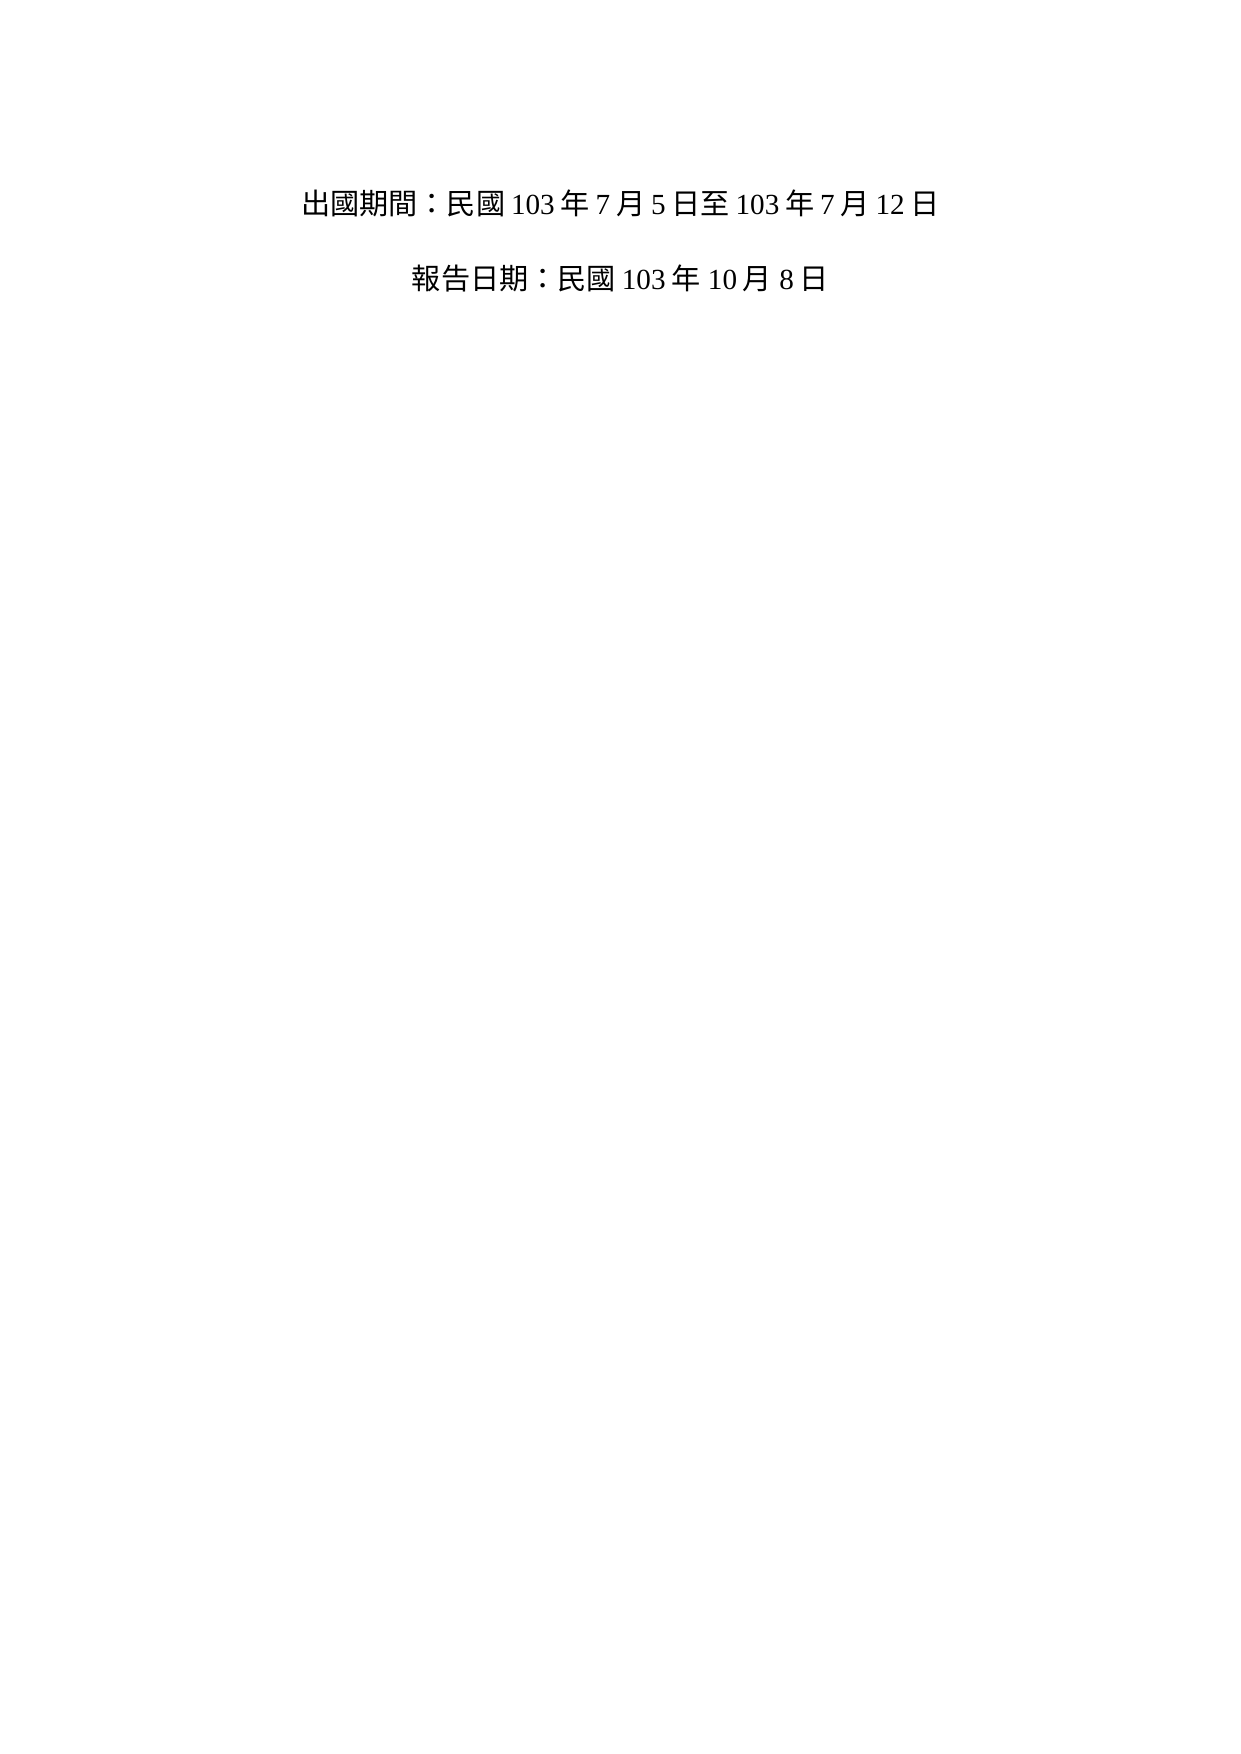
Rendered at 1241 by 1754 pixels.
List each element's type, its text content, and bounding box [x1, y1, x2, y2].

text 出國期間：民國103年7月5日至103年7月12日 [187, 164, 1053, 239]
text 報告日期：民國103年 10月 8日 [187, 239, 1053, 314]
